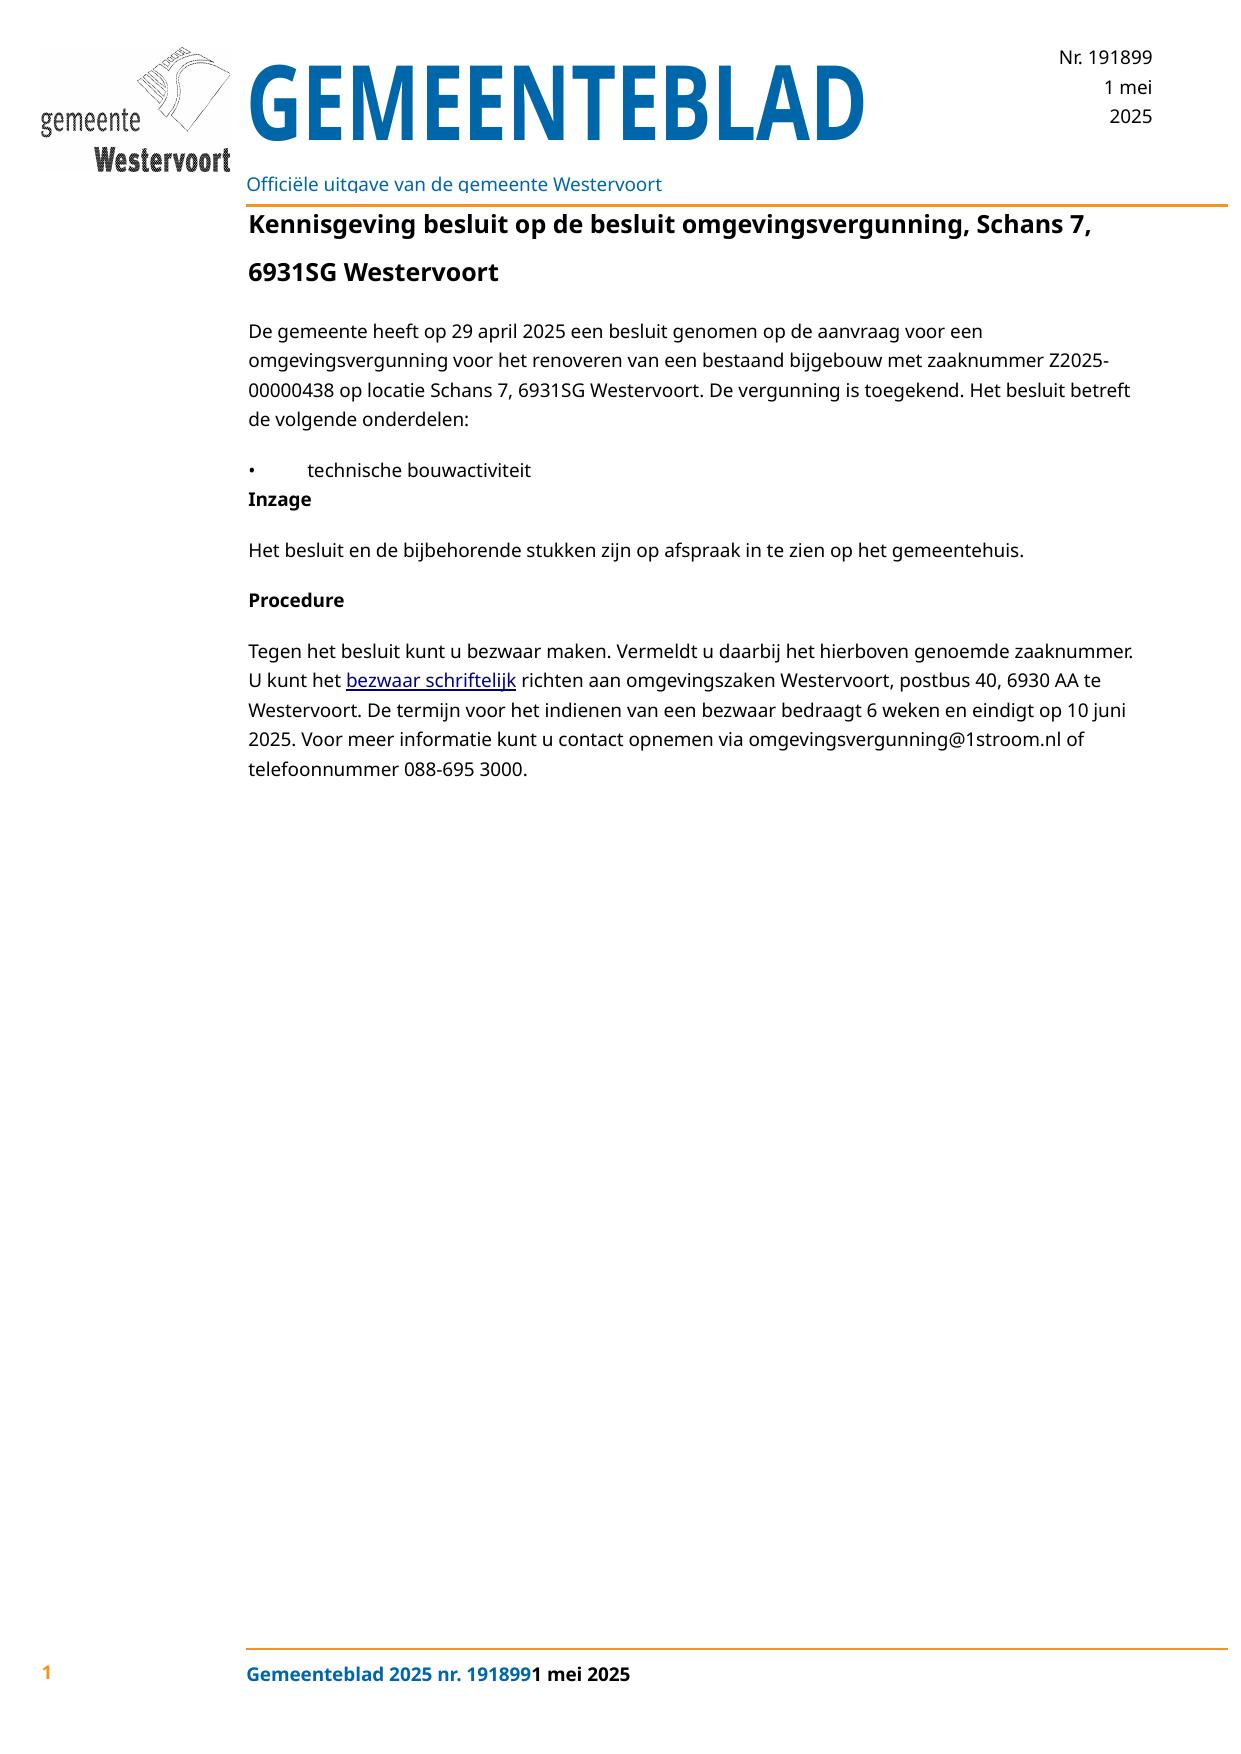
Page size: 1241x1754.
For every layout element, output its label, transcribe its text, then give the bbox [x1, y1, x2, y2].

list technische bouwactiviteit [248, 457, 1152, 483]
text Kennisgeving besluit op de besluit omgevingsvergunning, Schans 7, 6931SG Westervoort [248, 207, 1152, 288]
text Inzage [248, 487, 1152, 512]
text Tegen het besluit kunt u bezwaar maken. Vermeldt u daarbij het hierboven genoemde zaaknummer. U kunt het bezwaar schriftelijk richten aan omgevingszaken Westervoort, postbus 40, 6930 AA te Westervoort. De termijn voor het indienen van een bezwaar bedraagt 6 weken en eindigt op 10 juni 2025. Voor meer informatie kunt u contact opnemen via omgevingsvergunning@1stroom.nl of telefoonnummer 088-695 3000. [248, 638, 1152, 782]
text De gemeente heeft op 29 april 2025 een besluit genomen op de aanvraag voor een omgevingsvergunning voor het renoveren van een bestaand bijgebouw met zaaknummer Z2025-00000438 op locatie Schans 7, 6931SG Westervoort. De vergunning is toegekend. Het besluit betreft de volgende onderdelen: [248, 318, 1152, 432]
picture [41, 47, 231, 172]
text Het besluit en de bijbehorende stukken zijn op afspraak in te zien op het gemeentehuis. [248, 537, 1152, 563]
text Procedure [248, 587, 1152, 613]
